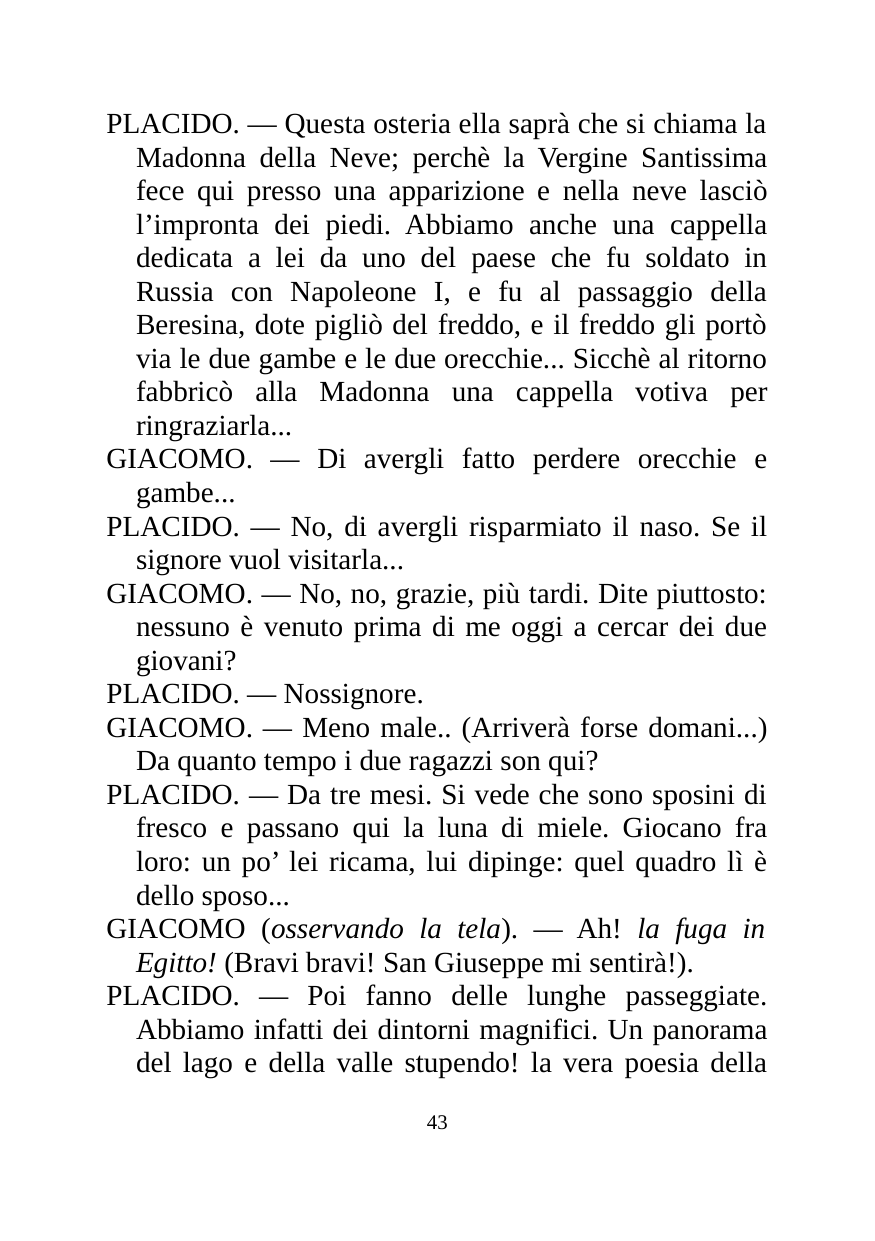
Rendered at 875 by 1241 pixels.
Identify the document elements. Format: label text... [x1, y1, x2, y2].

text PLACIDO. — Poi fanno delle lunghe passeggiate. Abbiamo infatti dei dintorni magnifici. Un panorama del lago e della valle stupendo! la vera poesia della [106, 978, 768, 1079]
text PLACIDO. — Nossignore. [106, 676, 768, 710]
text PLACIDO. — No, di avergli risparmiato il naso. Se il signore vuol visitarla... [106, 509, 768, 576]
text GIACOMO. — Meno male.. (Arriverà forse domani...) Da quanto tempo i due ragazzi son qui? [106, 710, 768, 777]
text PLACIDO. — Questa osteria ella saprà che si chiama la Madonna della Neve; perchè la Vergine Santissima fece qui presso una apparizione e nella neve lasciò l’impronta dei piedi. Abbiamo anche una cappella dedicata a lei da uno del paese che fu soldato in Russia con Napoleone I, e fu al passaggio della Beresina, dote pigliò del freddo, e il freddo gli portò via le due gambe e le due orecchie... Sicchè al ritorno fabbricò alla Madonna una cappella votiva per ringraziarla... [106, 106, 768, 442]
text GIACOMO. — Di avergli fatto perdere orecchie e gambe... [106, 442, 768, 509]
text GIACOMO (osservando la tela). — Ah! la fuga in Egitto! (Bravi bravi! San Giuseppe mi sentirà!). [106, 911, 768, 978]
text PLACIDO. — Da tre mesi. Si vede che sono sposini di fresco e passano qui la luna di miele. Giocano fra loro: un po’ lei ricama, lui dipinge: quel quadro lì è dello sposo... [106, 777, 768, 911]
text GIACOMO. — No, no, grazie, più tardi. Dite piuttosto: nessuno è venuto prima di me oggi a cercar dei due giovani? [106, 576, 768, 676]
